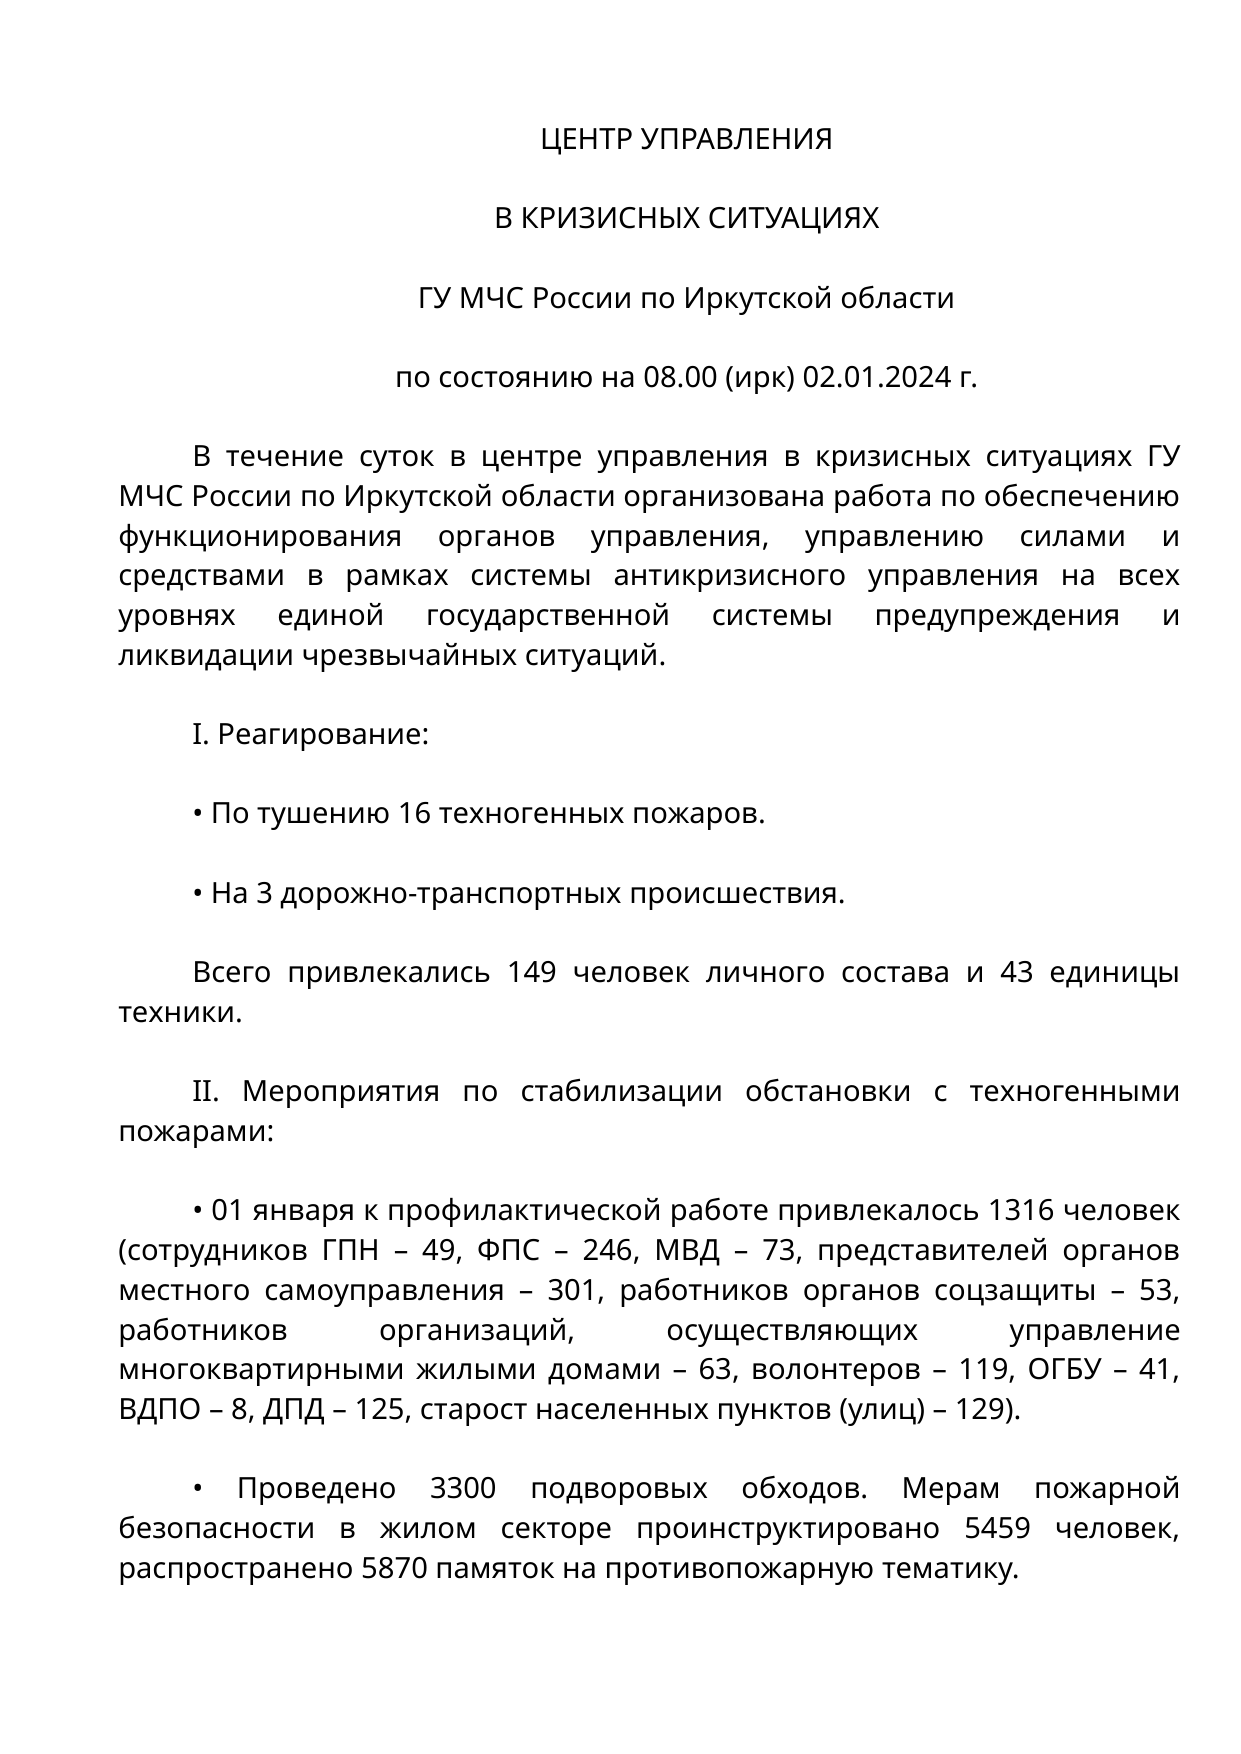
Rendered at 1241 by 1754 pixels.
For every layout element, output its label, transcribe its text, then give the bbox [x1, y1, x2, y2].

text I. Реагирование: [118, 713, 1181, 753]
text Всего привлекались 149 человек личного состава и 43 единицы техники. [118, 952, 1181, 1031]
text • На 3 дорожно-транспортных происшествия. [118, 872, 1181, 912]
text по состоянию на 08.00 (ирк) 02.01.2024 г. [118, 356, 1181, 396]
text • Проведено 3300 подворовых обходов. Мерам пожарной безопасности в жилом секторе проинструктировано 5459 человек, распространено 5870 памяток на противопожарную тематику. [118, 1467, 1181, 1587]
text ЦЕНТР УПРАВЛЕНИЯ [118, 118, 1181, 158]
text • По тушению 16 техногенных пожаров. [118, 793, 1181, 832]
text В течение суток в центре управления в кризисных ситуациях ГУ МЧС России по Иркутской области организована работа по обеспечению функционирования органов управления, управлению силами и средствами в рамках системы антикризисного управления на всех уровнях единой государственной системы предупреждения и ликвидации чрезвычайных ситуаций. [118, 436, 1181, 674]
text II. Мероприятия по стабилизации обстановки с техногенными пожарами: [118, 1071, 1181, 1150]
text В КРИЗИСНЫХ СИТУАЦИЯХ [118, 197, 1181, 237]
text ГУ МЧС России по Иркутской области [118, 277, 1181, 317]
text • 01 января к профилактической работе привлекалось 1316 человек (сотрудников ГПН – 49, ФПС – 246, МВД – 73, представителей органов местного самоуправления – 301, работников органов соцзащиты – 53, работников организаций, осуществляющих управление многоквартирными жилыми домами – 63, волонтеров – 119, ОГБУ – 41, ВДПО – 8, ДПД – 125, старост населенных пунктов (улиц) – 129). [118, 1190, 1181, 1428]
